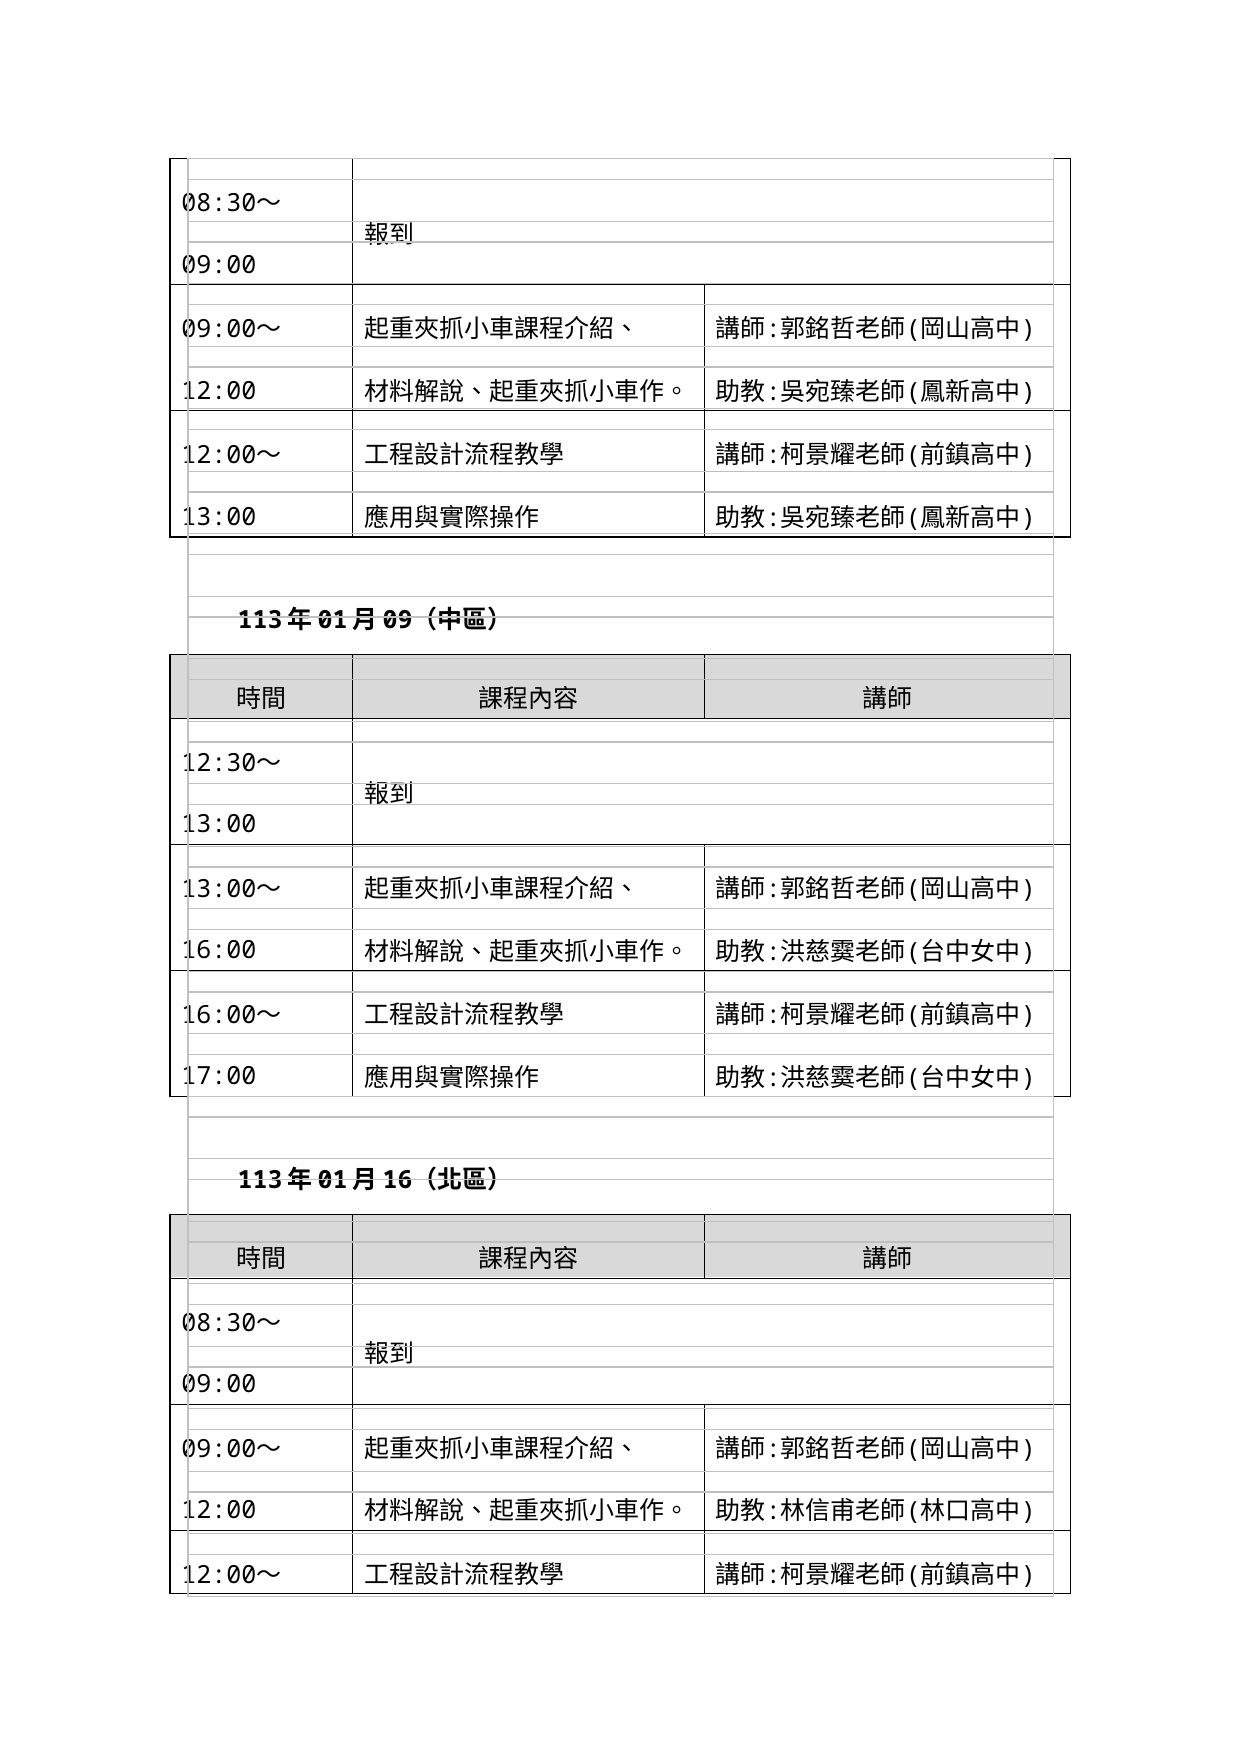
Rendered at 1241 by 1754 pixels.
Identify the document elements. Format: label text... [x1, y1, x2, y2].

table_cell 助教:洪慈霙老師(台中女中) [705, 930, 1053, 970]
table_cell 材料解說、起重夾抓小車作。 [353, 1493, 704, 1529]
table_cell 09:00～12:00 [189, 347, 352, 366]
table_cell 13:00～16:00 [171, 845, 187, 970]
table_cell 08:30～09:00 [171, 159, 187, 284]
table_cell [705, 1472, 1053, 1491]
text 113年01月16（北區） [189, 1159, 1053, 1179]
table_cell 講師:柯景耀老師(前鎮高中) [705, 430, 1053, 471]
table_cell 材料解說、起重夾抓小車作。 [353, 930, 704, 970]
table_cell 12:00～13:00 [189, 493, 352, 533]
table_cell 08:30～09:00 [189, 180, 352, 221]
table_cell [705, 285, 1053, 304]
table_cell 08:30～09:00 [189, 243, 352, 283]
table_cell 08:30～09:00 [189, 1279, 352, 1283]
table_cell 講師:郭銘哲老師(岡山高中) [705, 1430, 1053, 1471]
table_cell [353, 1279, 1053, 1283]
table_cell 報到 [353, 243, 1053, 283]
table_cell [705, 972, 1053, 991]
table_cell 工程設計流程教學 [353, 993, 704, 1033]
table_cell 起重夾抓小車課程介紹、 [353, 1430, 704, 1471]
table_cell 助教:吳宛臻老師(鳳新高中) [705, 493, 1053, 533]
table_cell 09:00～12:00 [189, 305, 352, 346]
text 113年01月09（中區） [189, 618, 1053, 636]
table_cell 08:30～09:00 [171, 1279, 187, 1403]
table_header [189, 1215, 352, 1221]
table_header [353, 1222, 704, 1241]
table_cell 09:00～12:00 [189, 1493, 352, 1529]
table_cell [1054, 411, 1070, 536]
table_cell 13:00～16:00 [189, 930, 352, 970]
table_header [171, 1215, 187, 1277]
table_cell [1054, 845, 1070, 970]
table_cell 報到 [353, 743, 1053, 783]
table_cell 報到 [353, 784, 373, 804]
table_cell 報到 [353, 180, 1053, 221]
table_cell 報到 [379, 784, 1053, 804]
table_cell 09:00～12:00 [171, 1405, 187, 1529]
text 113年01月16（北區） [189, 1180, 1053, 1196]
table_header [705, 1222, 1053, 1241]
table_cell 12:30～13:00 [171, 719, 187, 844]
table_cell 報到 [353, 805, 1053, 844]
table_header 講師 [705, 680, 1053, 718]
table_cell 應用與實際操作 [353, 493, 704, 533]
table_cell 報到 [372, 222, 410, 241]
table_cell 12:00～13:00 [171, 411, 187, 536]
table_cell 08:30～09:00 [189, 1368, 352, 1403]
table_header 時間 [189, 680, 352, 718]
table_cell [705, 1409, 1053, 1429]
table_cell 工程設計流程教學 [353, 430, 704, 471]
table_cell 助教:林信甫老師(林口高中) [705, 1493, 1053, 1529]
table_header [705, 659, 1053, 679]
table_cell [705, 472, 1053, 491]
table_cell [1054, 285, 1070, 410]
table_header [353, 659, 704, 679]
table_cell [1054, 1531, 1070, 1593]
text 113年01月09（中區） [189, 600, 1053, 616]
table_cell [705, 847, 1053, 866]
table_cell 講師:郭銘哲老師(岡山高中) [705, 305, 1053, 346]
table_cell 起重夾抓小車課程介紹、 [353, 305, 704, 346]
table_header 課程內容 [353, 680, 704, 718]
table_cell 講師:柯景耀老師(前鎮高中) [705, 993, 1053, 1033]
table_cell 12:00～13:00 [189, 430, 352, 471]
table_cell 報到 [1054, 159, 1070, 284]
table_cell [1054, 971, 1070, 1096]
table_cell 12:00～13:00 [189, 411, 352, 429]
table_cell [705, 1034, 1053, 1054]
table_cell [353, 1284, 1053, 1304]
table_cell [353, 285, 704, 304]
table_cell 12:00～13:00 [189, 1534, 352, 1554]
table_cell 09:00～12:00 [171, 285, 187, 410]
table_cell [353, 1034, 704, 1054]
table_cell 08:30～09:00 [189, 1305, 352, 1346]
table_cell [353, 347, 704, 366]
table_cell 09:00～12:00 [189, 368, 352, 408]
table_cell 16:00～17:00 [189, 1034, 352, 1054]
table_cell 13:00～16:00 [189, 868, 352, 908]
table_cell 16:00～17:00 [189, 972, 352, 991]
table_cell 12:00～13:00 [171, 1531, 187, 1593]
table_cell 16:00～17:00 [189, 993, 352, 1033]
table_header [189, 659, 352, 679]
table_cell 助教:洪慈霙老師(台中女中) [705, 1055, 1053, 1096]
table_cell 08:30～09:00 [189, 159, 352, 179]
table_cell 13:00～16:00 [189, 847, 352, 866]
table_cell 12:30～13:00 [189, 722, 352, 741]
table_cell 09:00～12:00 [189, 285, 352, 304]
table_cell 13:00～16:00 [189, 909, 352, 929]
table_cell [353, 1368, 1053, 1403]
table_cell 08:30～09:00 [189, 1284, 352, 1304]
table_cell [705, 411, 1053, 429]
table_cell 報到 [353, 1347, 1053, 1366]
table_cell 08:30～09:00 [189, 1347, 352, 1366]
table_cell 12:00～13:00 [189, 472, 352, 491]
table_cell [353, 472, 704, 491]
table_cell [1054, 1279, 1070, 1403]
table_cell 報到 [353, 722, 1053, 741]
table_cell 報到 [412, 222, 1053, 241]
table_cell 起重夾抓小車課程介紹、 [353, 868, 704, 908]
table_cell [353, 847, 704, 866]
table_cell 報到 [353, 159, 1053, 179]
table_cell [1054, 1405, 1070, 1529]
table_cell [705, 909, 1053, 929]
table_cell 報到 [372, 784, 377, 804]
table_header [705, 1215, 1053, 1221]
table_header [353, 1215, 704, 1221]
table_cell 工程設計流程教學 [353, 1555, 704, 1593]
table_cell [353, 1472, 704, 1491]
table_header 講師 [705, 1243, 1053, 1277]
table_cell 12:30～13:00 [189, 805, 352, 844]
table_cell 12:00～13:00 [189, 1555, 352, 1593]
table_cell [353, 909, 704, 929]
table_cell 08:30～09:00 [189, 222, 352, 241]
table_cell 09:00～12:00 [189, 1409, 352, 1429]
table_cell 報到 [1054, 719, 1070, 844]
table_cell 應用與實際操作 [353, 1055, 704, 1096]
table_header [1054, 655, 1070, 718]
table_cell [353, 1534, 704, 1554]
table_cell [353, 1305, 1053, 1346]
table_cell 講師:柯景耀老師(前鎮高中) [705, 1555, 1053, 1593]
table_cell 材料解說、起重夾抓小車作。 [353, 368, 704, 408]
table_cell [705, 347, 1053, 366]
table_cell 講師:郭銘哲老師(岡山高中) [705, 868, 1053, 908]
table_cell [705, 1534, 1053, 1554]
table_cell 12:30～13:00 [189, 743, 352, 783]
table_cell 16:00～17:00 [189, 1055, 352, 1096]
table_cell 助教:吳宛臻老師(鳳新高中) [705, 368, 1053, 408]
table_cell 16:00～17:00 [171, 971, 187, 1096]
table_header [1054, 1215, 1070, 1277]
table_header 課程內容 [353, 1243, 704, 1277]
table_header [189, 1222, 352, 1241]
table_cell 12:30～13:00 [189, 784, 352, 804]
table_cell [353, 411, 704, 429]
table_cell [353, 972, 704, 991]
table_cell [353, 1409, 704, 1429]
table_header [171, 655, 187, 718]
table_cell 09:00～12:00 [189, 1430, 352, 1471]
table_header 時間 [189, 1243, 352, 1277]
table_cell 報到 [353, 222, 373, 241]
table_cell 09:00～12:00 [189, 1472, 352, 1491]
